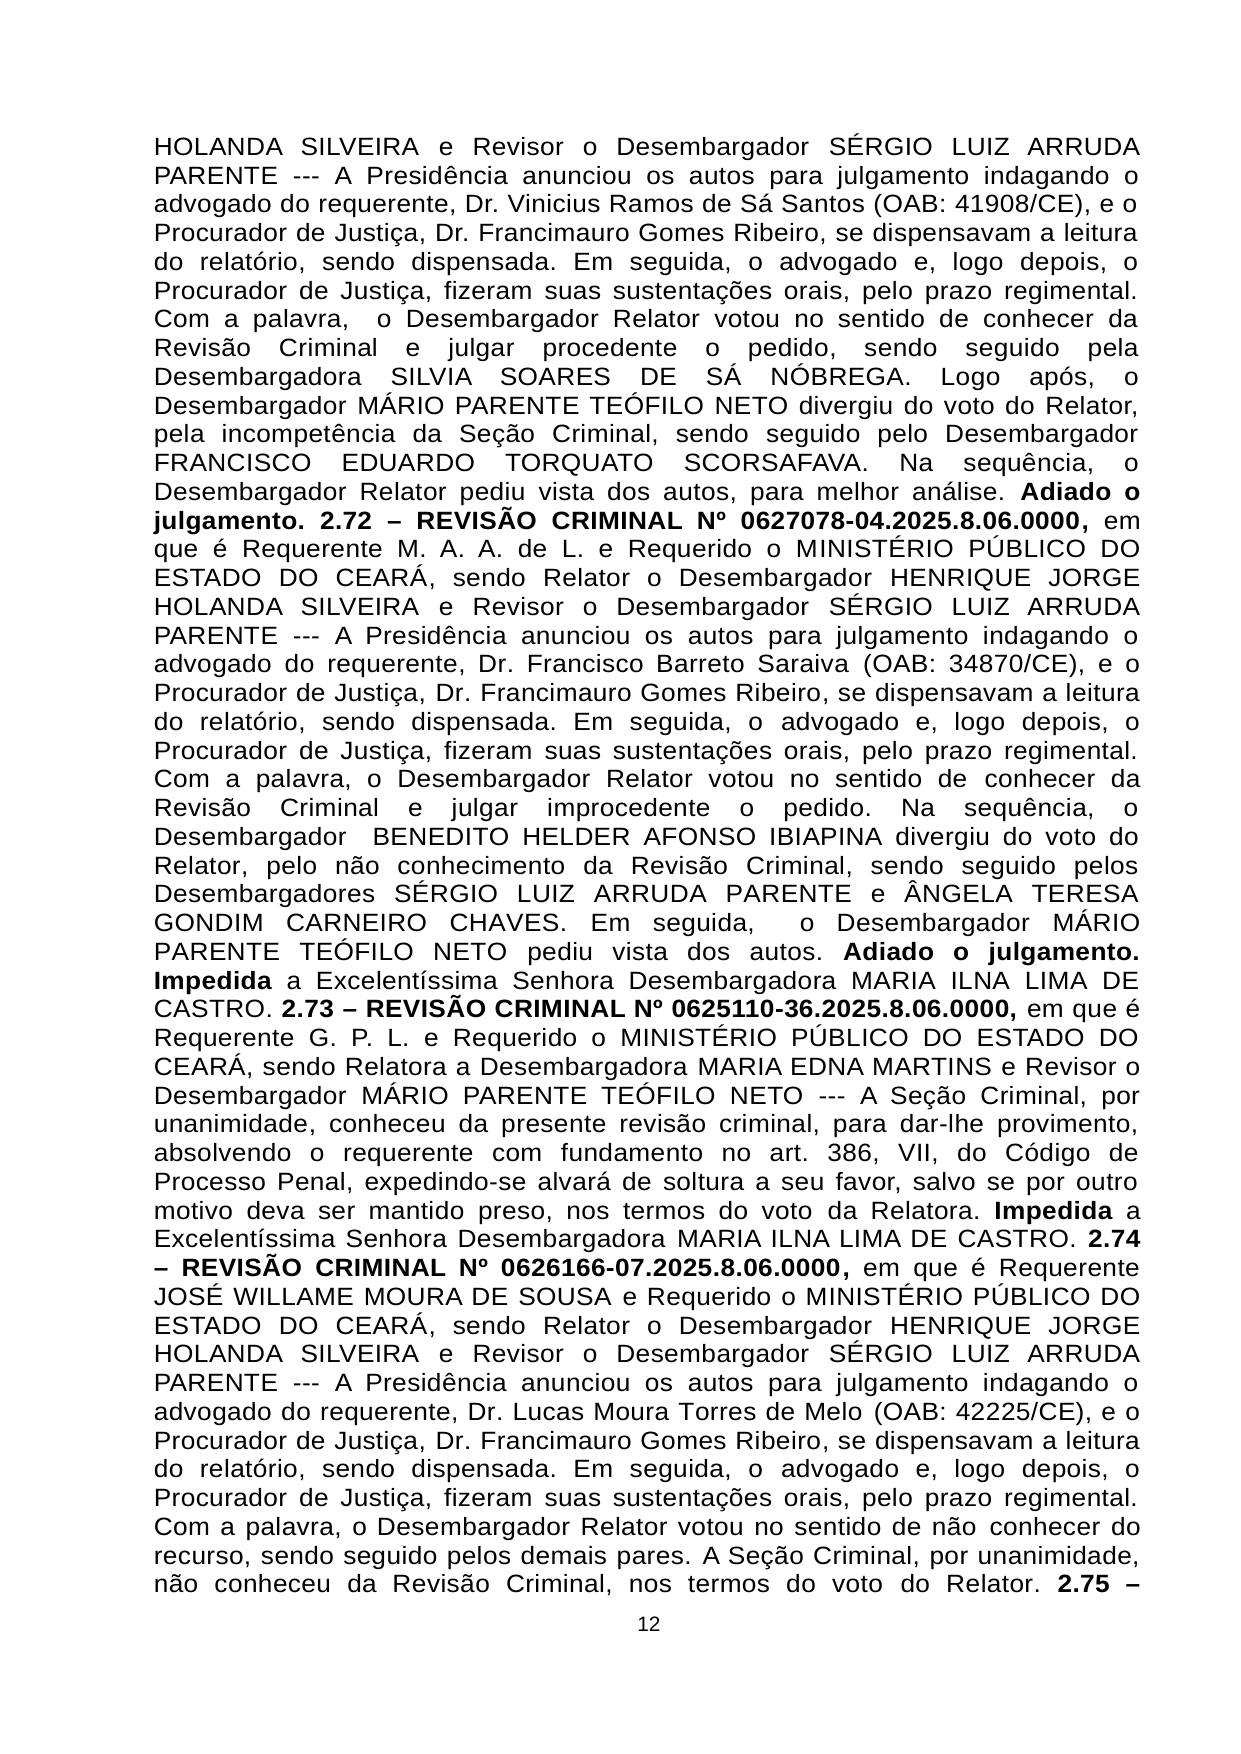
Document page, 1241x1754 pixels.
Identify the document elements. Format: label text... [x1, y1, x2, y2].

list HOLANDA SILVEIRA e Revisor o Desembargador SÉRGIO LUIZ ARRUDA PARENTE --- A Presidência anunciou os autos para julgamento indagando o advogado do requerente, Dr. Vinicius Ramos de Sá Santos (OAB: 41908/CE), e o Procurador de Justiça, Dr. Francimauro Gomes Ribeiro, se dispensavam a leitura do relatório, sendo dispensada. Em seguida, o advogado e, logo depois, o Procurador de Justiça, fizeram suas sustentações orais, pelo prazo regimental. Com a palavra, o Desembargador Relator votou no sentido de conhecer da Revisão Criminal e julgar procedente o pedido, sendo seguido pela Desembargadora SILVIA SOARES DE SÁ NÓBREGA. Logo após, o Desembargador MÁRIO PARENTE TEÓFILO NETO divergiu do voto do Relator, pela incompetência da Seção Criminal, sendo seguido pelo Desembargador FRANCISCO EDUARDO TORQUATO SCORSAFAVA. Na sequência, o Desembargador Relator pediu vista dos autos, para melhor análise. Adiado o julgamento. 2.72 – REVISÃO CRIMINAL Nº 0627078-04.2025.8.06.0000, em que é Requerente M. A. A. de L. e Requerido o MINISTÉRIO PÚBLICO DO ESTADO DO CEARÁ, sendo Relator o Desembargador HENRIQUE JORGE HOLANDA SILVEIRA e Revisor o Desembargador SÉRGIO LUIZ ARRUDA PARENTE --- A Presidência anunciou os autos para julgamento indagando o advogado do requerente, Dr. Francisco Barreto Saraiva (OAB: 34870/CE), e o Procurador de Justiça, Dr. Francimauro Gomes Ribeiro, se dispensavam a leitura do relatório, sendo dispensada. Em seguida, o advogado e, logo depois, o Procurador de Justiça, fizeram suas sustentações orais, pelo prazo regimental. Com a palavra, o Desembargador Relator votou no sentido de conhecer da Revisão Criminal e julgar improcedente o pedido. Na sequência, o Desembargador BENEDITO HELDER AFONSO IBIAPINA divergiu do voto do Relator, pelo não conhecimento da Revisão Criminal, sendo seguido pelos Desembargadores SÉRGIO LUIZ ARRUDA PARENTE e ÂNGELA TERESA GONDIM CARNEIRO CHAVES. Em seguida, o Desembargador MÁRIO PARENTE TEÓFILO NETO pediu vista dos autos. Adiado o julgamento. Impedida a Excelentíssima Senhora Desembargadora MARIA ILNA LIMA DE CASTRO. 2.73 – REVISÃO CRIMINAL Nº 0625110-36.2025.8.06.0000, em que é Requerente G. P. L. e Requerido o MINISTÉRIO PÚBLICO DO ESTADO DO CEARÁ, sendo Relatora a Desembargadora MARIA EDNA MARTINS e Revisor o Desembargador MÁRIO PARENTE TEÓFILO NETO --- A Seção Criminal, por unanimidade, conheceu da presente revisão criminal, para dar-lhe provimento, absolvendo o requerente com fundamento no art. 386, VII, do Código de Processo Penal, expedindo-se alvará de soltura a seu favor, salvo se por outro motivo deva ser mantido preso, nos termos do voto da Relatora. Impedida a Excelentíssima Senhora Desembargadora MARIA ILNA LIMA DE CASTRO. 2.74 – REVISÃO CRIMINAL Nº 0626166-07.2025.8.06.0000, em que é Requerente JOSÉ WILLAME MOURA DE SOUSA e Requerido o MINISTÉRIO PÚBLICO DO ESTADO DO CEARÁ, sendo Relator o Desembargador HENRIQUE JORGE HOLANDA SILVEIRA e Revisor o Desembargador SÉRGIO LUIZ ARRUDA PARENTE --- A Presidência anunciou os autos para julgamento indagando o advogado do requerente, Dr. Lucas Moura Torres de Melo (OAB: 42225/CE), e o Procurador de Justiça, Dr. Francimauro Gomes Ribeiro, se dispensavam a leitura do relatório, sendo dispensada. Em seguida, o advogado e, logo depois, o Procurador de Justiça, fizeram suas sustentações orais, pelo prazo regimental. Com a palavra, o Desembargador Relator votou no sentido de não conhecer do recurso, sendo seguido pelos demais pares. A Seção Criminal, por unanimidade, não conheceu da Revisão Criminal, nos termos do voto do Relator. 2.75 – [153, 132, 1140, 1598]
